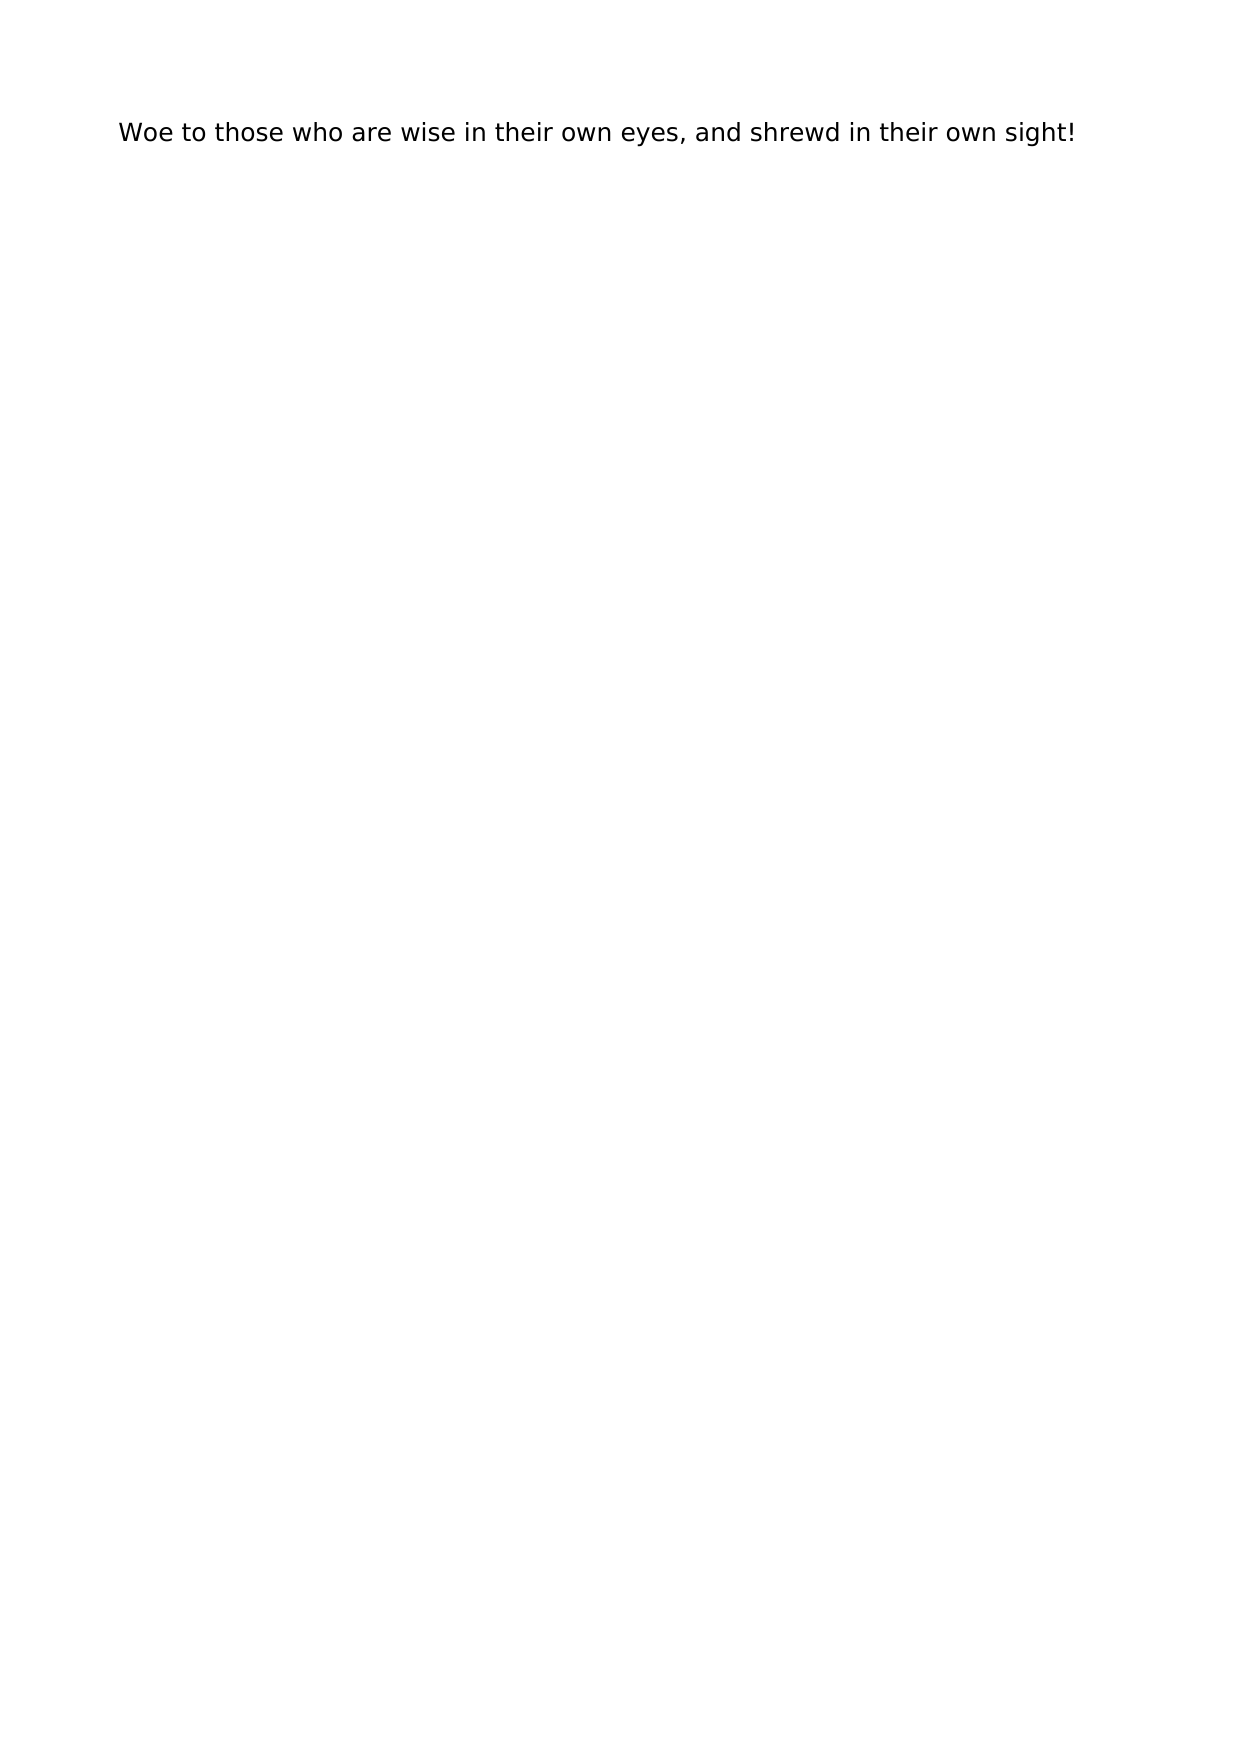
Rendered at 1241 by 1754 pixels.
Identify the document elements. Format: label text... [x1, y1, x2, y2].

text Woe to those who are wise in their own eyes, and shrewd in their own sight! [118, 118, 1122, 147]
